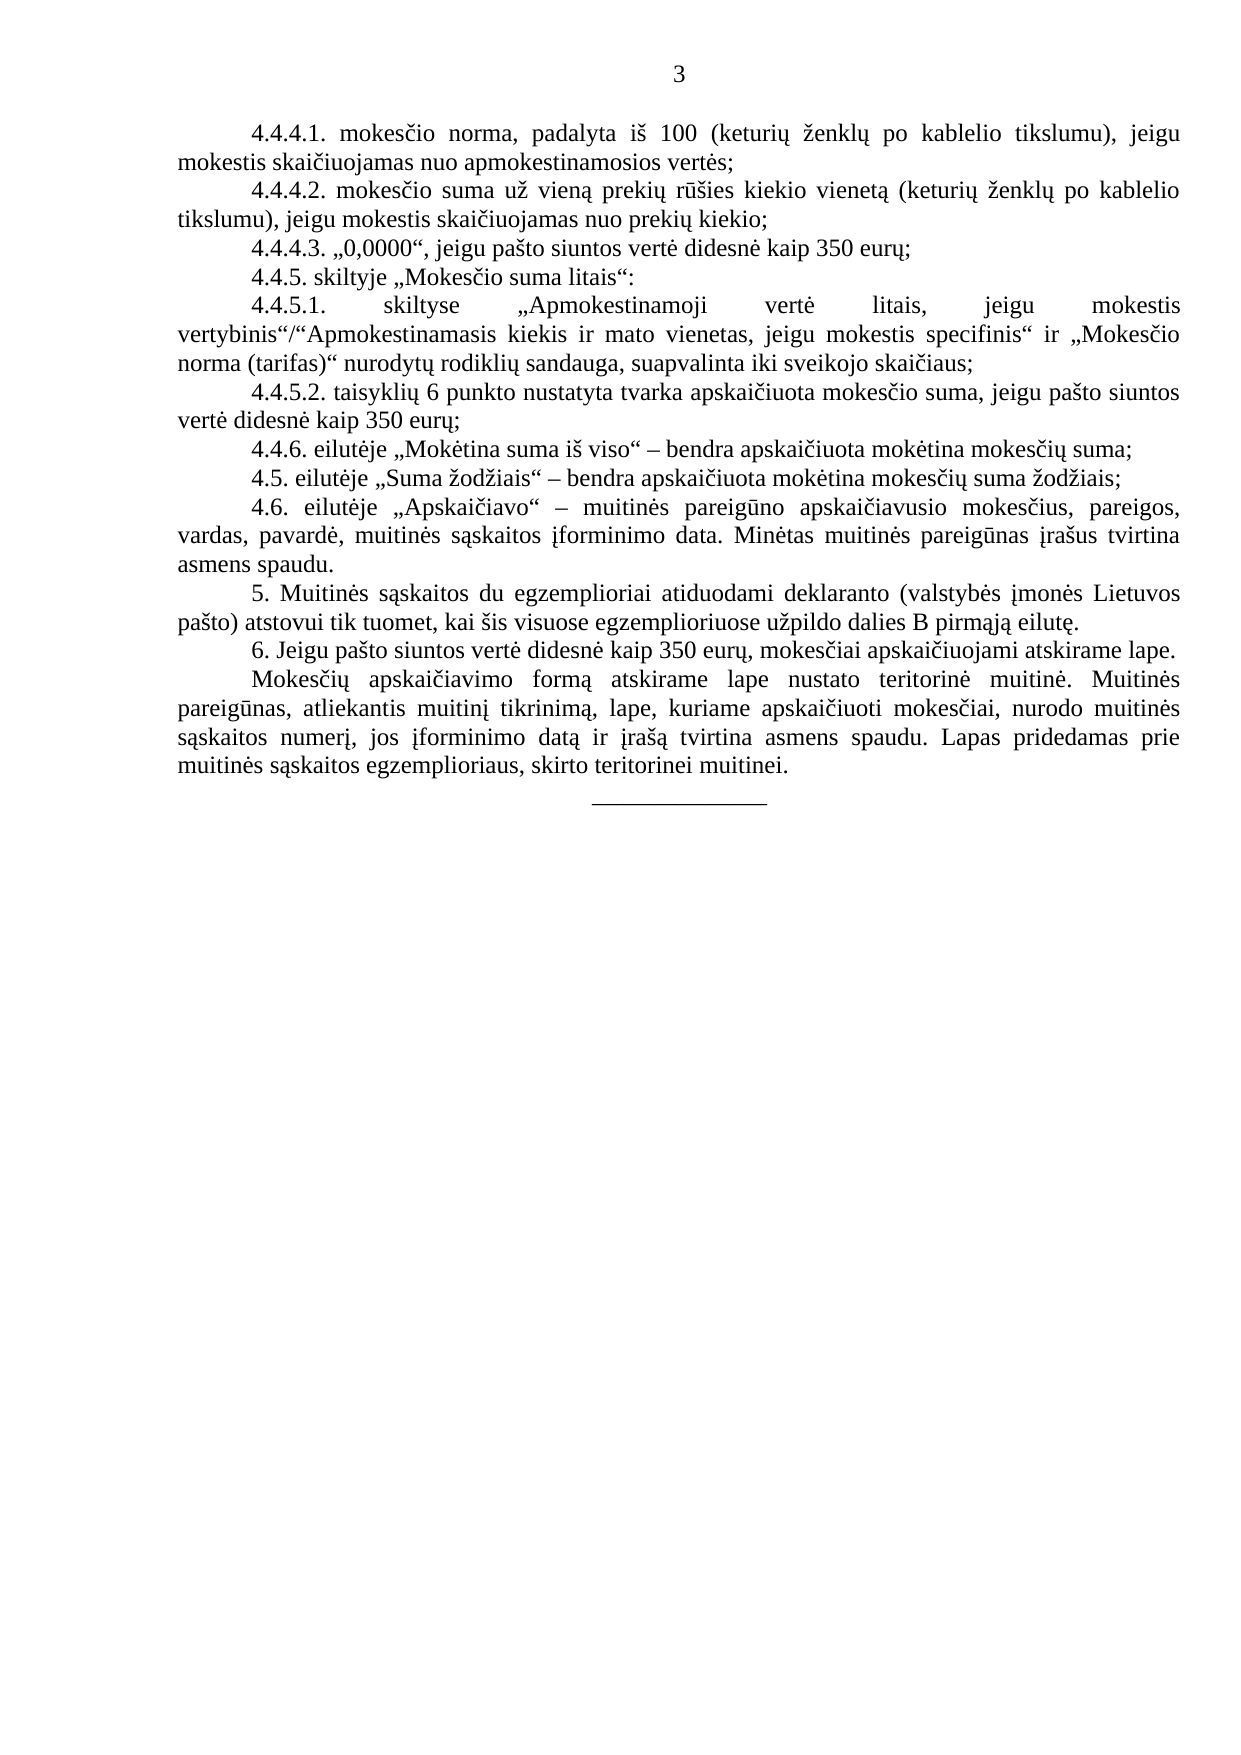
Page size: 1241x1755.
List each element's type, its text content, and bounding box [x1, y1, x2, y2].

text 6. Jeigu pašto siuntos vertė didesnė kaip 350 eurų, mokesčiai apskaičiuojami atskirame lape. [177, 636, 1181, 664]
text 4.4.5.2. taisyklių 6 punkto nustatyta tvarka apskaičiuota mokesčio suma, jeigu pašto siuntos vertė didesnė kaip 350 eurų; [177, 377, 1181, 434]
text 4.6. eilutėje „Apskaičiavo“ – muitinės pareigūno apskaičiavusio mokesčius, pareigos, vardas, pavardė, muitinės sąskaitos įforminimo data. Minėtas muitinės pareigūnas įrašus tvirtina asmens spaudu. [177, 492, 1181, 578]
text ______________ [177, 779, 1181, 808]
text 4.4.4.2. mokesčio suma už vieną prekių rūšies kiekio vienetą (keturių ženklų po kablelio tikslumu), jeigu mokestis skaičiuojamas nuo prekių kiekio; [177, 176, 1181, 233]
text 4.4.6. eilutėje „Mokėtina suma iš viso“ – bendra apskaičiuota mokėtina mokesčių suma; [177, 434, 1181, 463]
text 4.5. eilutėje „Suma žodžiais“ – bendra apskaičiuota mokėtina mokesčių suma žodžiais; [177, 463, 1181, 492]
text Mokesčių apskaičiavimo formą atskirame lape nustato teritorinė muitinė. Muitinės pareigūnas, atliekantis muitinį tikrinimą, lape, kuriame apskaičiuoti mokesčiai, nurodo muitinės sąskaitos numerį, jos įforminimo datą ir įrašą tvirtina asmens spaudu. Lapas pridedamas prie muitinės sąskaitos egzemplioriaus, skirto teritorinei muitinei. [177, 664, 1181, 779]
text 5. Muitinės sąskaitos du egzemplioriai atiduodami deklaranto (valstybės įmonės Lietuvos pašto) atstovui tik tuomet, kai šis visuose egzemplioriuose užpildo dalies B pirmąją eilutę. [177, 578, 1181, 636]
text 4.4.5. skiltyje „Mokesčio suma litais“: [177, 262, 1181, 291]
text 4.4.4.1. mokesčio norma, padalyta iš 100 (keturių ženklų po kablelio tikslumu), jeigu mokestis skaičiuojamas nuo apmokestinamosios vertės; [177, 118, 1181, 176]
text 4.4.4.3. „0,0000“, jeigu pašto siuntos vertė didesnė kaip 350 eurų; [177, 233, 1181, 262]
text 4.4.5.1. skiltyse „Apmokestinamoji vertė litais, jeigu mokestis vertybinis“/“Apmokestinamasis kiekis ir mato vienetas, jeigu mokestis specifinis“ ir „Mokesčio norma (tarifas)“ nurodytų rodiklių sandauga, suapvalinta iki sveikojo skaičiaus; [177, 291, 1181, 377]
